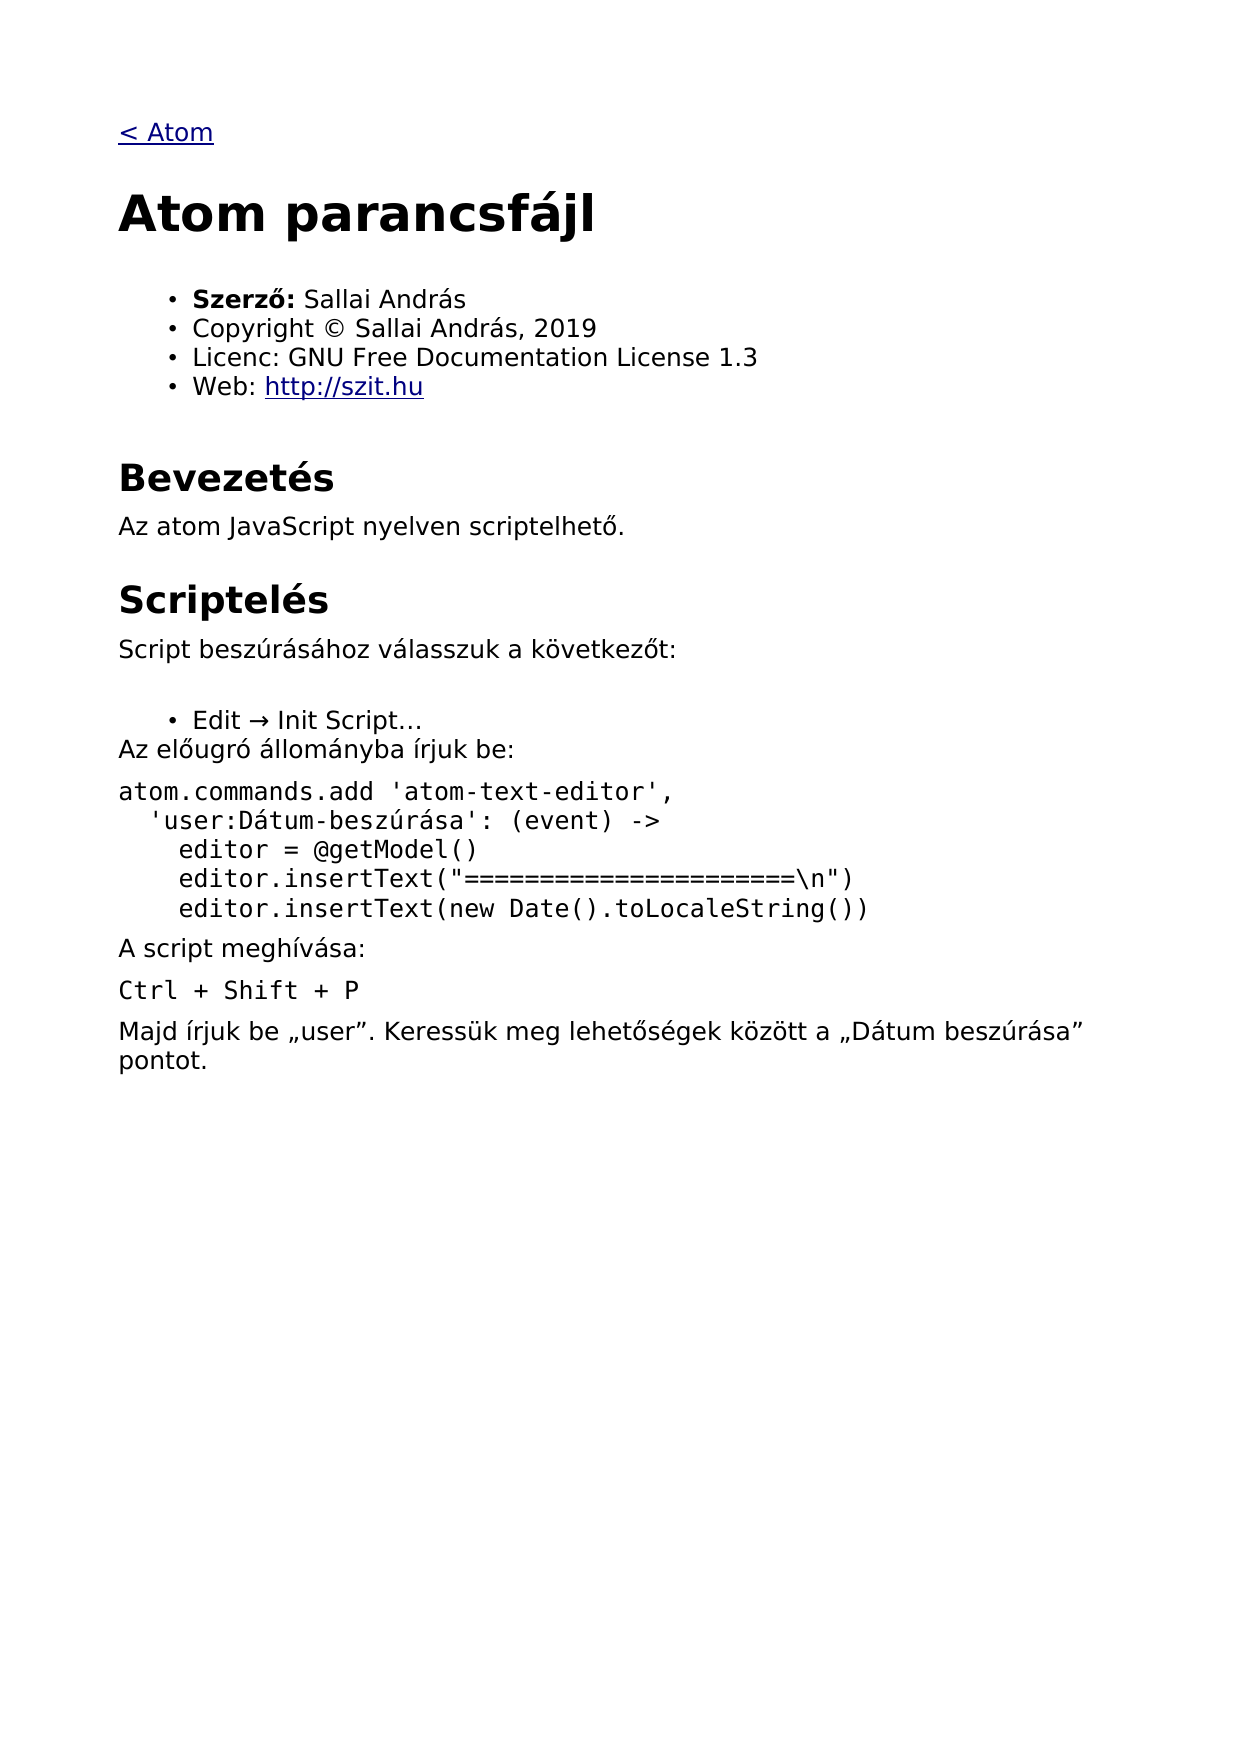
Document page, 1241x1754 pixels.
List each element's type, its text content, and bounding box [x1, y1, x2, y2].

text Majd írjuk be „user”. Keressük meg lehetőségek között a „Dátum beszúrása” pontot. [118, 1017, 1122, 1076]
text atom.commands.add 'atom-text-editor', 'user:Dátum-beszúrása': (event) -> editor = @getModel() editor.insertText("======================\n") editor.insertText(new Date().toLocaleString()) [118, 777, 1122, 923]
text Ctrl + Shift + P [118, 976, 1122, 1006]
text Az atom JavaScript nyelven scriptelhető. [118, 512, 1122, 541]
text Az előugró állományba írjuk be: [118, 735, 1122, 764]
subtitle Atom parancsfájl [118, 185, 1122, 243]
subtitle Scriptelés [118, 579, 1122, 623]
list Copyright © Sallai András, 2019 [177, 314, 1122, 343]
subtitle Bevezetés [118, 456, 1122, 500]
text < Atom [118, 118, 1122, 147]
list Licenc: GNU Free Documentation License 1.3 [177, 343, 1122, 372]
list Web: http://szit.hu [177, 372, 1122, 402]
text A script meghívása: [118, 935, 1122, 964]
list Szerző: Sallai András [177, 285, 1122, 314]
list Edit → Init Script… [177, 706, 1122, 735]
text Script beszúrásához válasszuk a következőt: [118, 635, 1122, 664]
